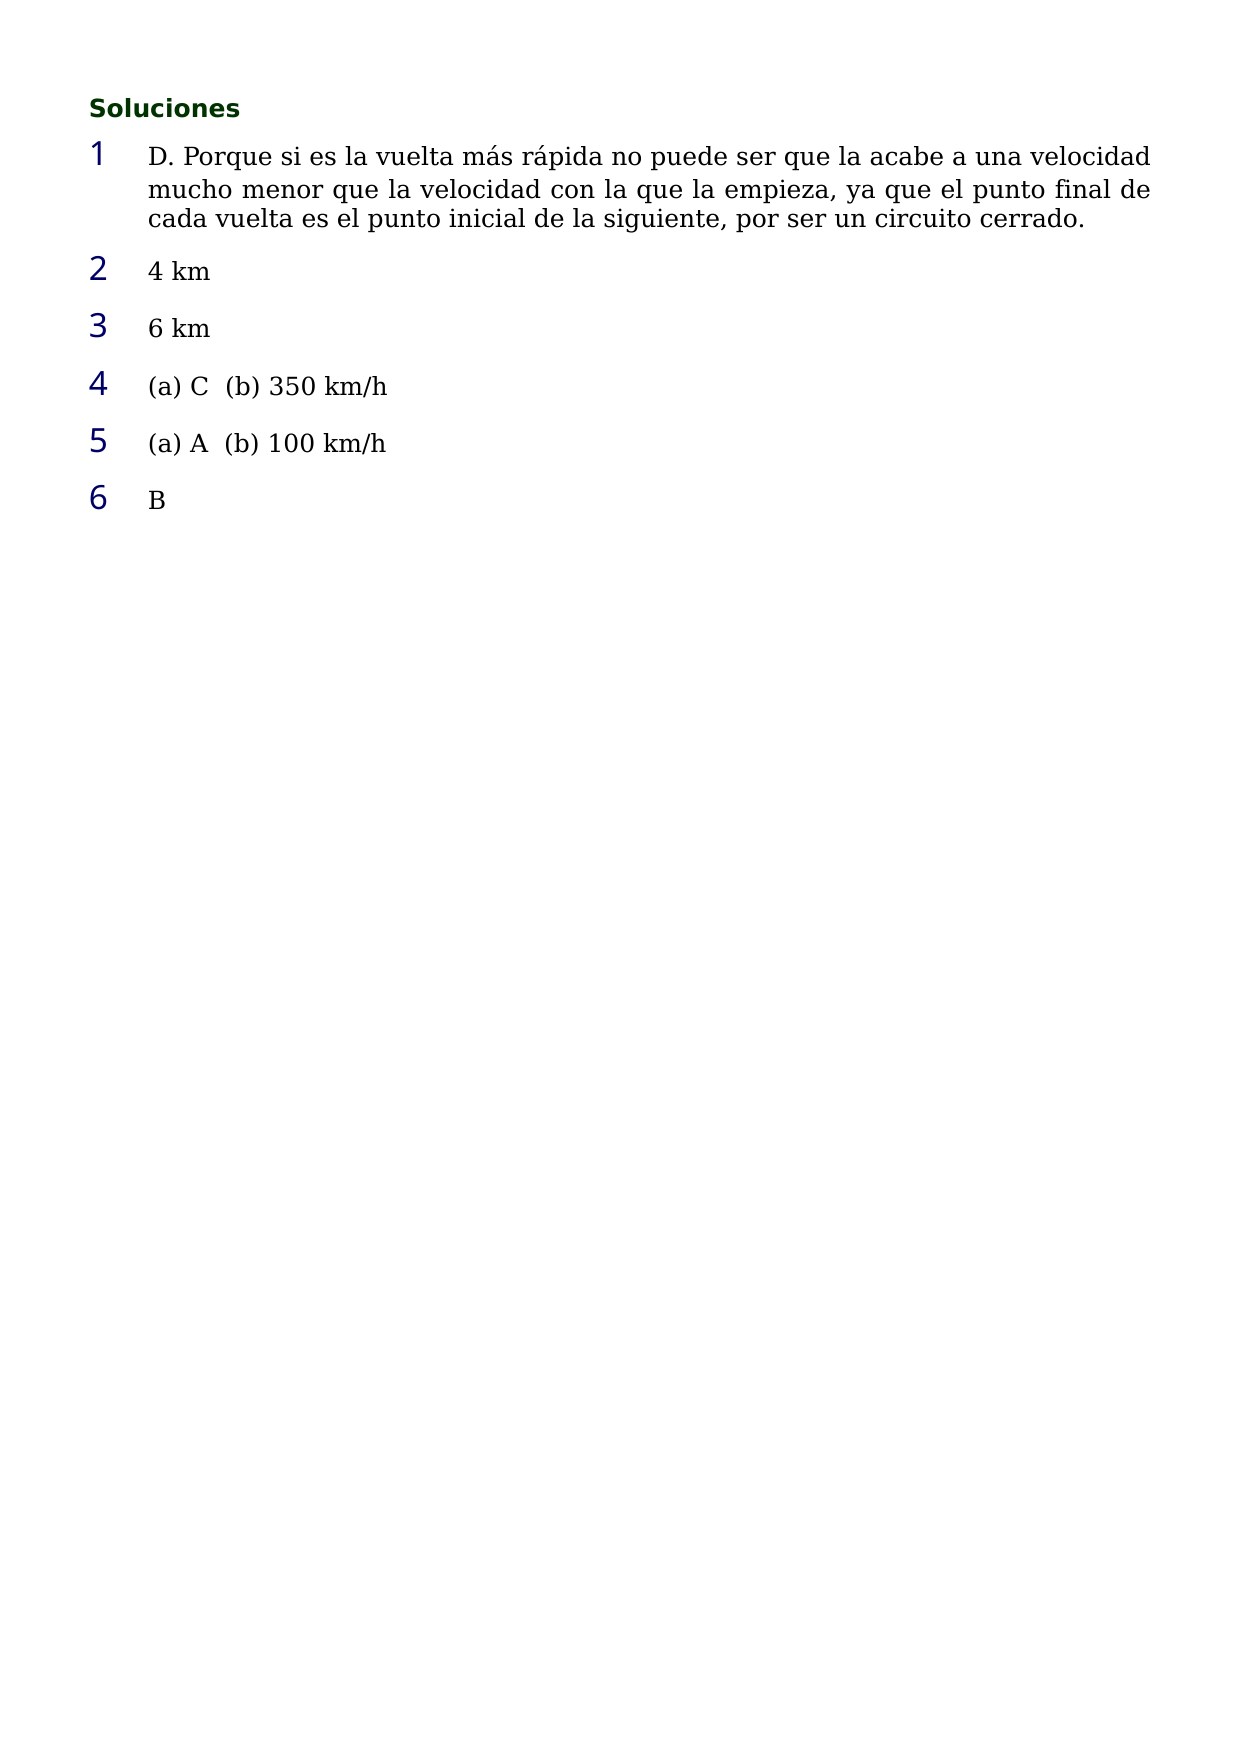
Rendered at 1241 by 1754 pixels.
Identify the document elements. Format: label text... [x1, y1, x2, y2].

list (a) A (b) 100 km/h [88, 417, 1152, 462]
list 4 km [88, 245, 1152, 291]
list (a) C (b) 350 km/h [88, 359, 1152, 405]
text Soluciones [88, 94, 1152, 124]
list 6 km [88, 302, 1152, 348]
list B [88, 474, 1152, 519]
list D. Porque si es la vuelta más rápida no puede ser que la acabe a una velocidad mucho menor que la velocidad con la que la empieza, ya que el punto final de cada vuelta es el punto inicial de la siguiente, por ser un circuito cerrado. [88, 129, 1152, 233]
